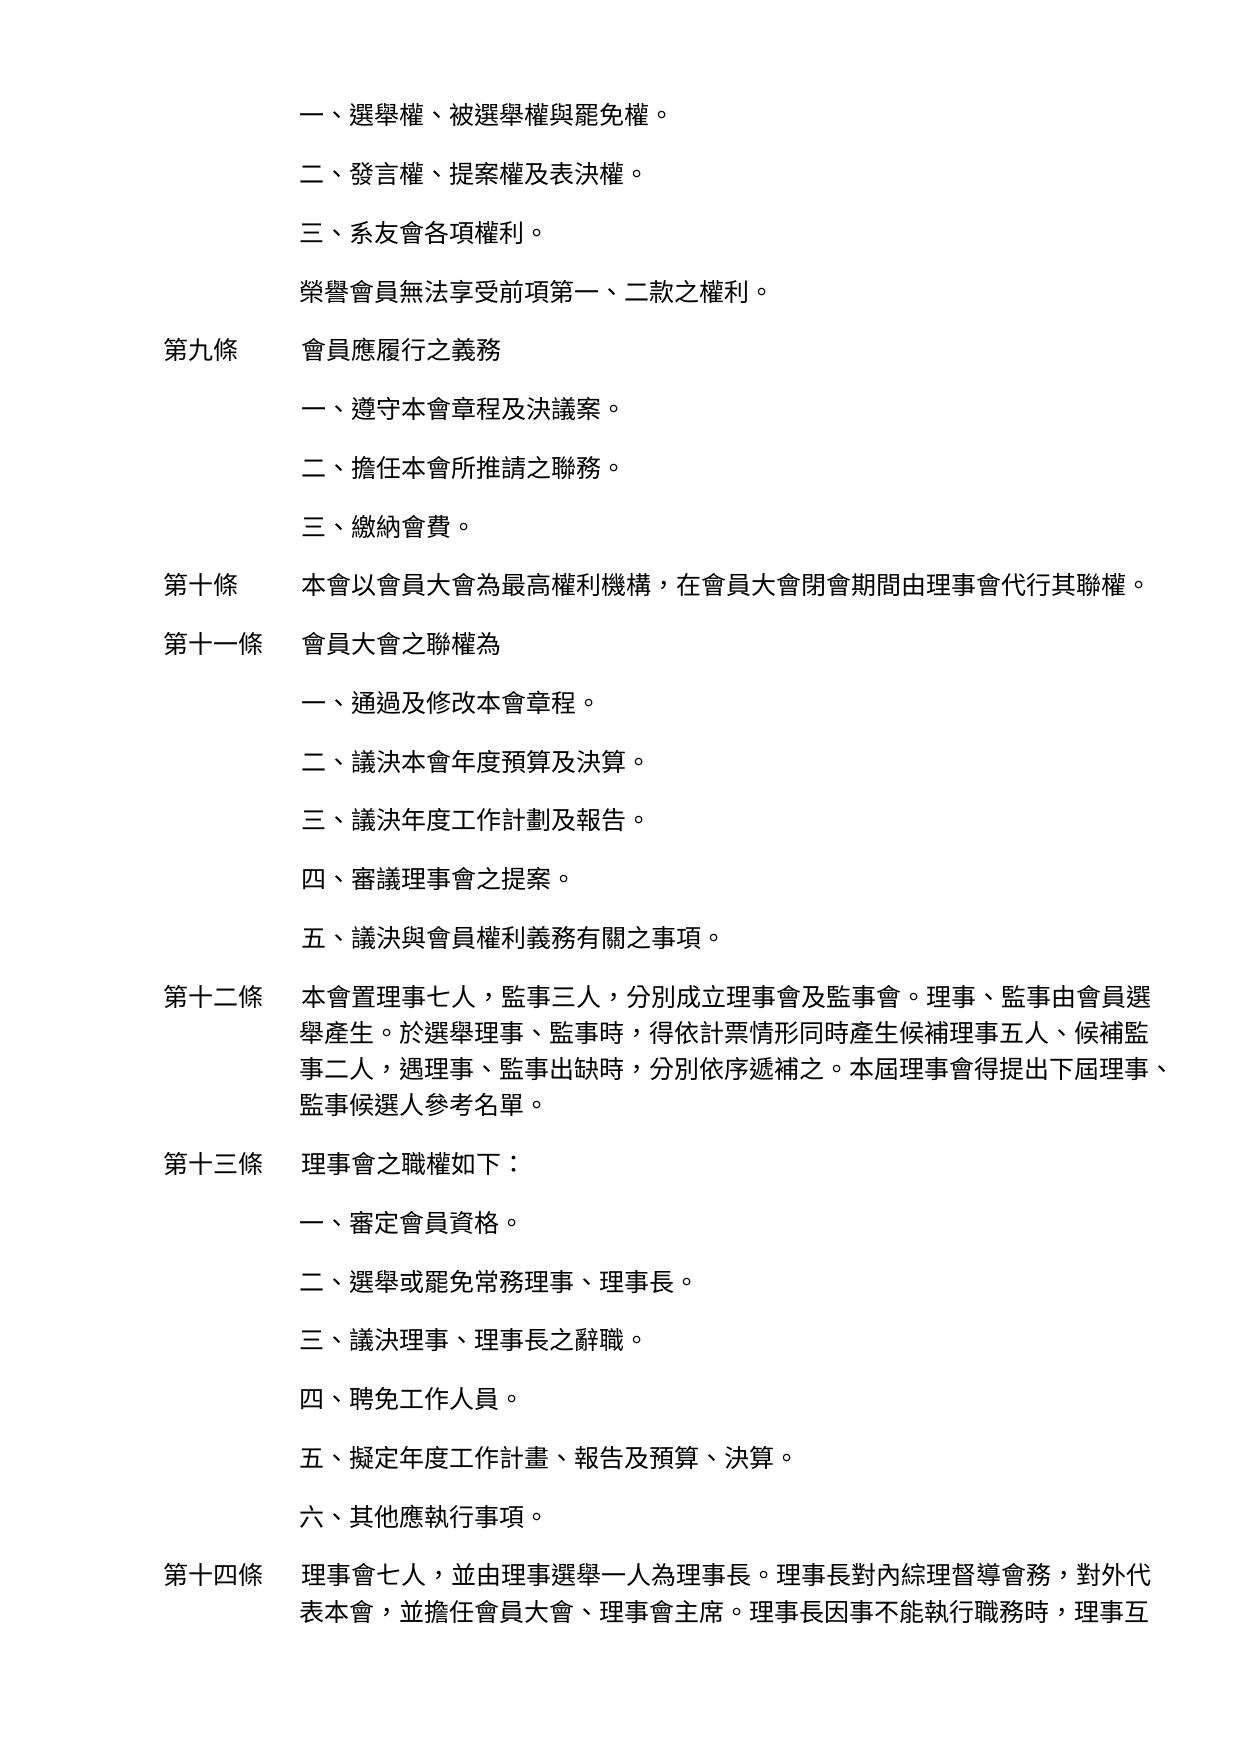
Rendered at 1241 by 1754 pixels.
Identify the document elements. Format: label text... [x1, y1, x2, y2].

text 一、通過及修改本會章程。 [301, 683, 1165, 719]
text 第十二條 本會置理事七人，監事三人，分別成立理事會及監事會。理事、監事由會員選舉產生。於選舉理事、監事時，得依計票情形同時產生候補理事五人、候補監事二人，遇理事、監事出缺時，分別依序遞補之。本屆理事會得提出下屆理事、監事候選人參考名單。 [164, 977, 1165, 1122]
text 六、其他應執行事項。 [299, 1497, 1165, 1533]
text 二、發言權、提案權及表決權。 [299, 154, 1165, 191]
text 二、議決本會年度預算及決算。 [301, 742, 1165, 778]
text 第十一條 會員大會之聯權為 [164, 624, 1165, 661]
text 三、繳納會費。 [301, 507, 1165, 543]
text 一、遵守本會章程及決議案。 [301, 389, 1165, 426]
text 三、系友會各項權利。 [299, 213, 1165, 249]
text 第九條 會員應履行之義務 [164, 331, 1165, 367]
text 二、擔任本會所推請之聯務。 [301, 448, 1165, 484]
text 一、審定會員資格。 [299, 1203, 1165, 1239]
text 四、審議理事會之提案。 [301, 859, 1165, 896]
text 二、選舉或罷免常務理事、理事長。 [299, 1262, 1165, 1298]
text 五、議決與會員權利義務有關之事項。 [301, 918, 1165, 954]
text 第十四條 理事會七人，並由理事選舉一人為理事長。理事長對內綜理督導會務，對外代表本會，並擔任會員大會、理事會主席。理事長因事不能執行職務時，理事互 [164, 1556, 1165, 1628]
text 第十條 本會以會員大會為最高權利機構，在會員大會閉會期間由理事會代行其聯權。 [164, 566, 1165, 602]
text 一、選舉權、被選舉權與罷免權。 [299, 96, 1165, 132]
text 三、議決理事、理事長之辭職。 [299, 1321, 1165, 1357]
text 三、議決年度工作計劃及報告。 [301, 801, 1165, 837]
text 第十三條 理事會之職權如下： [164, 1144, 1165, 1181]
text 四、聘免工作人員。 [299, 1379, 1165, 1416]
text 榮譽會員無法享受前項第一、二款之權利。 [299, 272, 1165, 308]
text 五、擬定年度工作計畫、報告及預算、決算。 [299, 1438, 1165, 1474]
